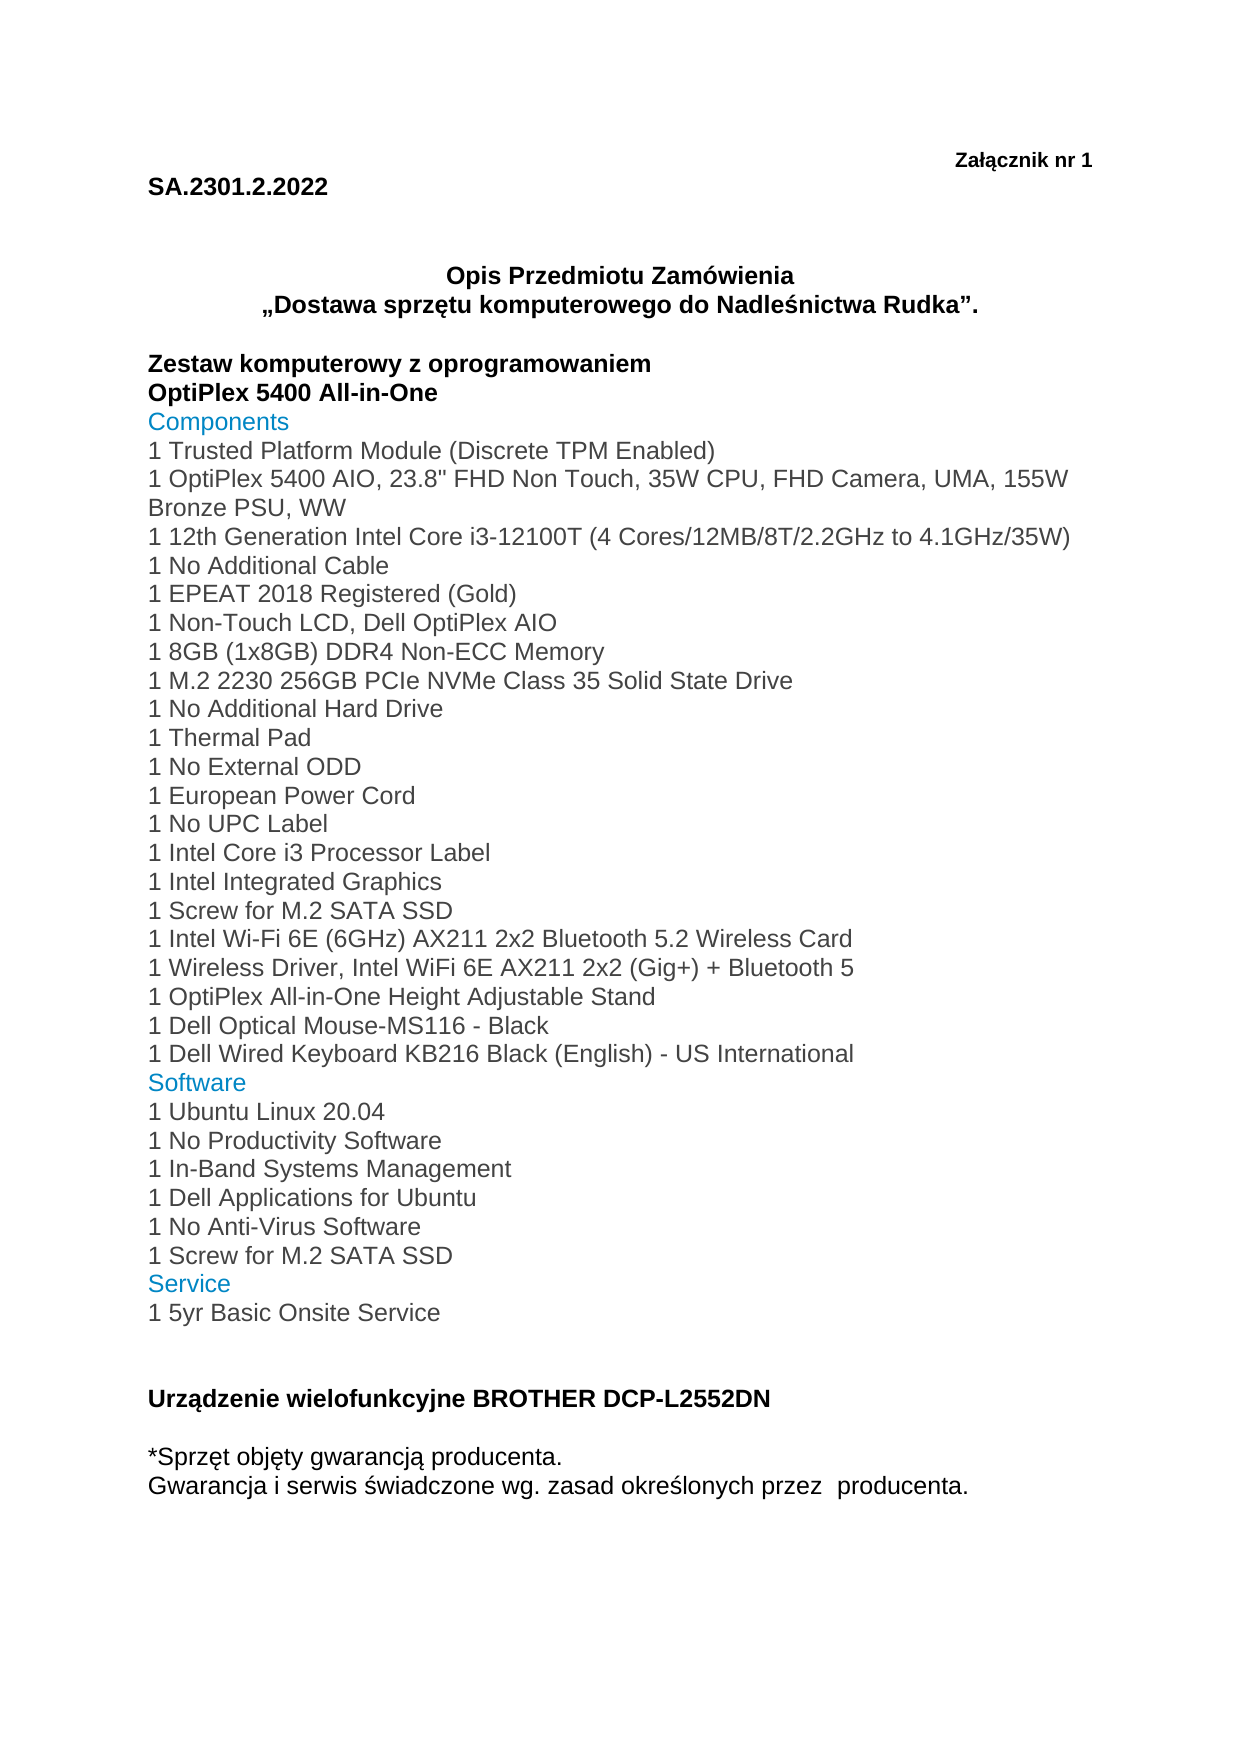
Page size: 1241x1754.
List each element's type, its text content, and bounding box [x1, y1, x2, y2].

text 1 Screw for M.2 SATA SSD [148, 896, 1093, 924]
text Gwarancja i serwis świadczone wg. zasad określonych przez producenta. [148, 1471, 1093, 1499]
text 1 In-Band Systems Management [148, 1154, 1093, 1183]
text 1 Ubuntu Linux 20.04 [148, 1097, 1093, 1126]
text 1 No UPC Label [148, 809, 1093, 838]
text 1 Thermal Pad [148, 723, 1093, 752]
text 1 Wireless Driver, Intel WiFi 6E AX211 2x2 (Gig+) + Bluetooth 5 [148, 953, 1093, 982]
text 1 Intel Wi-Fi 6E (6GHz) AX211 2x2 Bluetooth 5.2 Wireless Card [148, 924, 1093, 953]
text 1 M.2 2230 256GB PCIe NVMe Class 35 Solid State Drive [148, 666, 1093, 694]
text 1 EPEAT 2018 Registered (Gold) [148, 579, 1093, 608]
text 1 OptiPlex All-in-One Height Adjustable Stand [148, 982, 1093, 1011]
text 1 Dell Wired Keyboard KB216 Black (English) - US International [148, 1039, 1093, 1068]
text „Dostawa sprzętu komputerowego do Nadleśnictwa Rudka”. [148, 290, 1093, 319]
text Service [148, 1269, 1093, 1298]
text 1 No Additional Cable [148, 551, 1093, 579]
text 1 Non-Touch LCD, Dell OptiPlex AIO [148, 608, 1093, 637]
text Opis Przedmiotu Zamówienia [148, 261, 1093, 290]
text 1 European Power Cord [148, 781, 1093, 809]
text 1 Intel Integrated Graphics [148, 867, 1093, 896]
text OptiPlex 5400 All-in-One [148, 378, 1093, 407]
text 1 No External ODD [148, 752, 1093, 781]
text 1 No Anti-Virus Software [148, 1212, 1093, 1241]
text Załącznik nr 1 [148, 148, 1093, 172]
text 1 Dell Optical Mouse-MS116 - Black [148, 1011, 1093, 1039]
text 1 Dell Applications for Ubuntu [148, 1183, 1093, 1212]
text 1 Trusted Platform Module (Discrete TPM Enabled) [148, 436, 1093, 464]
text 1 No Productivity Software [148, 1126, 1093, 1154]
text 1 OptiPlex 5400 AIO, 23.8" FHD Non Touch, 35W CPU, FHD Camera, UMA, 155W Bronze PSU, WW [148, 464, 1093, 522]
text 1 Intel Core i3 Processor Label [148, 838, 1093, 867]
text Components [148, 407, 1093, 436]
text SA.2301.2.2022 [148, 172, 1093, 200]
text 1 No Additional Hard Drive [148, 694, 1093, 723]
text 1 12th Generation Intel Core i3-12100T (4 Cores/12MB/8T/2.2GHz to 4.1GHz/35W) [148, 522, 1093, 551]
text *Sprzęt objęty gwarancją producenta. [148, 1442, 1093, 1471]
text Urządzenie wielofunkcyjne BROTHER DCP-L2552DN [148, 1384, 1093, 1413]
text 1 Screw for M.2 SATA SSD [148, 1241, 1093, 1269]
text 1 8GB (1x8GB) DDR4 Non-ECC Memory [148, 637, 1093, 666]
text Software [148, 1068, 1093, 1097]
text 1 5yr Basic Onsite Service [148, 1298, 1093, 1327]
text Zestaw komputerowy z oprogramowaniem [148, 349, 1093, 378]
